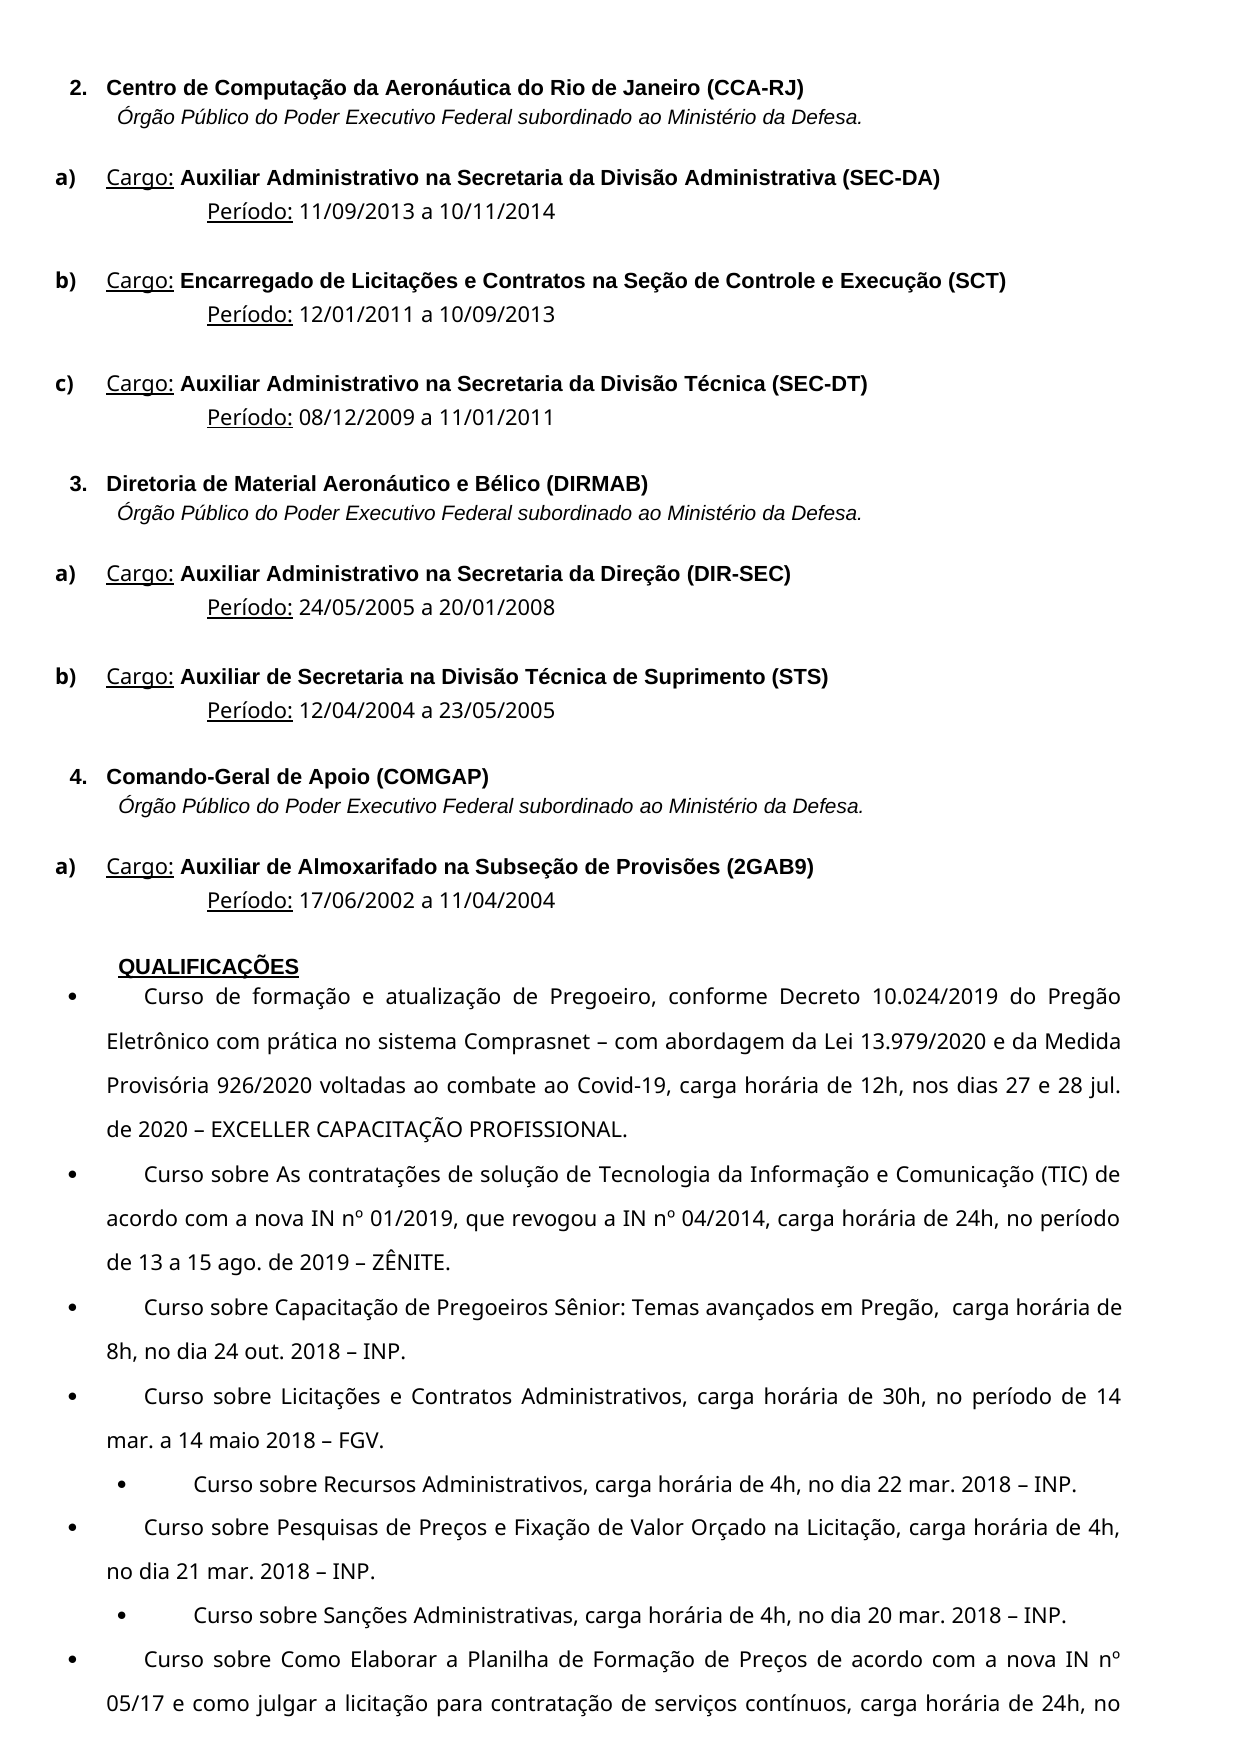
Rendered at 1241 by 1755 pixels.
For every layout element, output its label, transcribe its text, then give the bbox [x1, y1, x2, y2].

list Cargo: Auxiliar de Almoxarifado na Subseção de Provisões (2GAB9) [55, 851, 1134, 881]
text Período: 17/06/2002 a 11/04/2004 [207, 885, 1134, 915]
text Órgão Público do Poder Executivo Federal subordinado ao Ministério da Defesa. [117, 501, 1134, 525]
text Período: 08/12/2009 a 11/01/2011 [207, 402, 1134, 431]
text Período: 24/05/2005 a 20/01/2008 [207, 592, 1134, 622]
list Diretoria de Material Aeronáutico e Bélico (DIRMAB) [69, 471, 1134, 496]
list Centro de Computação da Aeronáutica do Rio de Janeiro (CCA-RJ) [69, 74, 1134, 100]
subtitle QUALIFICAÇÕES [118, 954, 1134, 979]
text Órgão Público do Poder Executivo Federal subordinado ao Ministério da Defesa. [118, 794, 1134, 818]
list Cargo: Encarregado de Licitações e Contratos na Seção de Controle e Execução (SCT) [55, 265, 1134, 295]
list Curso sobre Licitações e Contratos Administrativos, carga horária de 30h, no período de 14 mar. a 14 maio 2018 – FGV. [69, 1380, 1122, 1454]
text Período: 12/01/2011 a 10/09/2013 [207, 299, 1134, 329]
list Curso de formação e atualização de Pregoeiro, conforme Decreto 10.024/2019 do Pregão Eletrônico com prática no sistema Comprasnet – com abordagem da Lei 13.979/2020 e da Medida Provisória 926/2020 voltadas ao combate ao Covid-19, carga horária de 12h, nos dias 27 e 28 jul. de 2020 – EXCELLER CAPACITAÇÃO PROFISSIONAL. [69, 980, 1123, 1143]
list Curso sobre Pesquisas de Preços e Fixação de Valor Orçado na Licitação, carga horária de 4h, no dia 21 mar. 2018 – INP. [69, 1511, 1122, 1586]
list Curso sobre Recursos Administrativos, carga horária de 4h, no dia 22 mar. 2018 – INP. [118, 1469, 1134, 1499]
list Cargo: Auxiliar Administrativo na Secretaria da Direção (DIR-SEC) [55, 558, 1134, 588]
text Período: 12/04/2004 a 23/05/2005 [207, 695, 1134, 724]
list Cargo: Auxiliar Administrativo na Secretaria da Divisão Técnica (SEC-DT) [55, 368, 1134, 397]
list Cargo: Auxiliar Administrativo na Secretaria da Divisão Administrativa (SEC-DA) [55, 162, 1134, 192]
list Curso sobre As contratações de solução de Tecnologia da Informação e Comunicação (TIC) de acordo com a nova IN nº 01/2019, que revogou a IN nº 04/2014, carga horária de 24h, no período de 13 a 15 ago. de 2019 – ZÊNITE. [69, 1158, 1122, 1277]
text Órgão Público do Poder Executivo Federal subordinado ao Ministério da Defesa. [117, 105, 1134, 129]
list Curso sobre Sanções Administrativas, carga horária de 4h, no dia 20 mar. 2018 – INP. [118, 1600, 1134, 1630]
list Cargo: Auxiliar de Secretaria na Divisão Técnica de Suprimento (STS) [55, 661, 1134, 691]
list Curso sobre Capacitação de Pregoeiros Sênior: Temas avançados em Pregão, carga horária de 8h, no dia 24 out. 2018 – INP. [69, 1291, 1122, 1366]
text Período: 11/09/2013 a 10/11/2014 [207, 196, 1134, 226]
list Comando-Geral de Apoio (COMGAP) [69, 764, 1134, 789]
list Curso sobre Como Elaborar a Planilha de Formação de Preços de acordo com a nova IN nº 05/17 e como julgar a licitação para contratação de serviços contínuos, carga horária de 24h, no [69, 1642, 1122, 1717]
